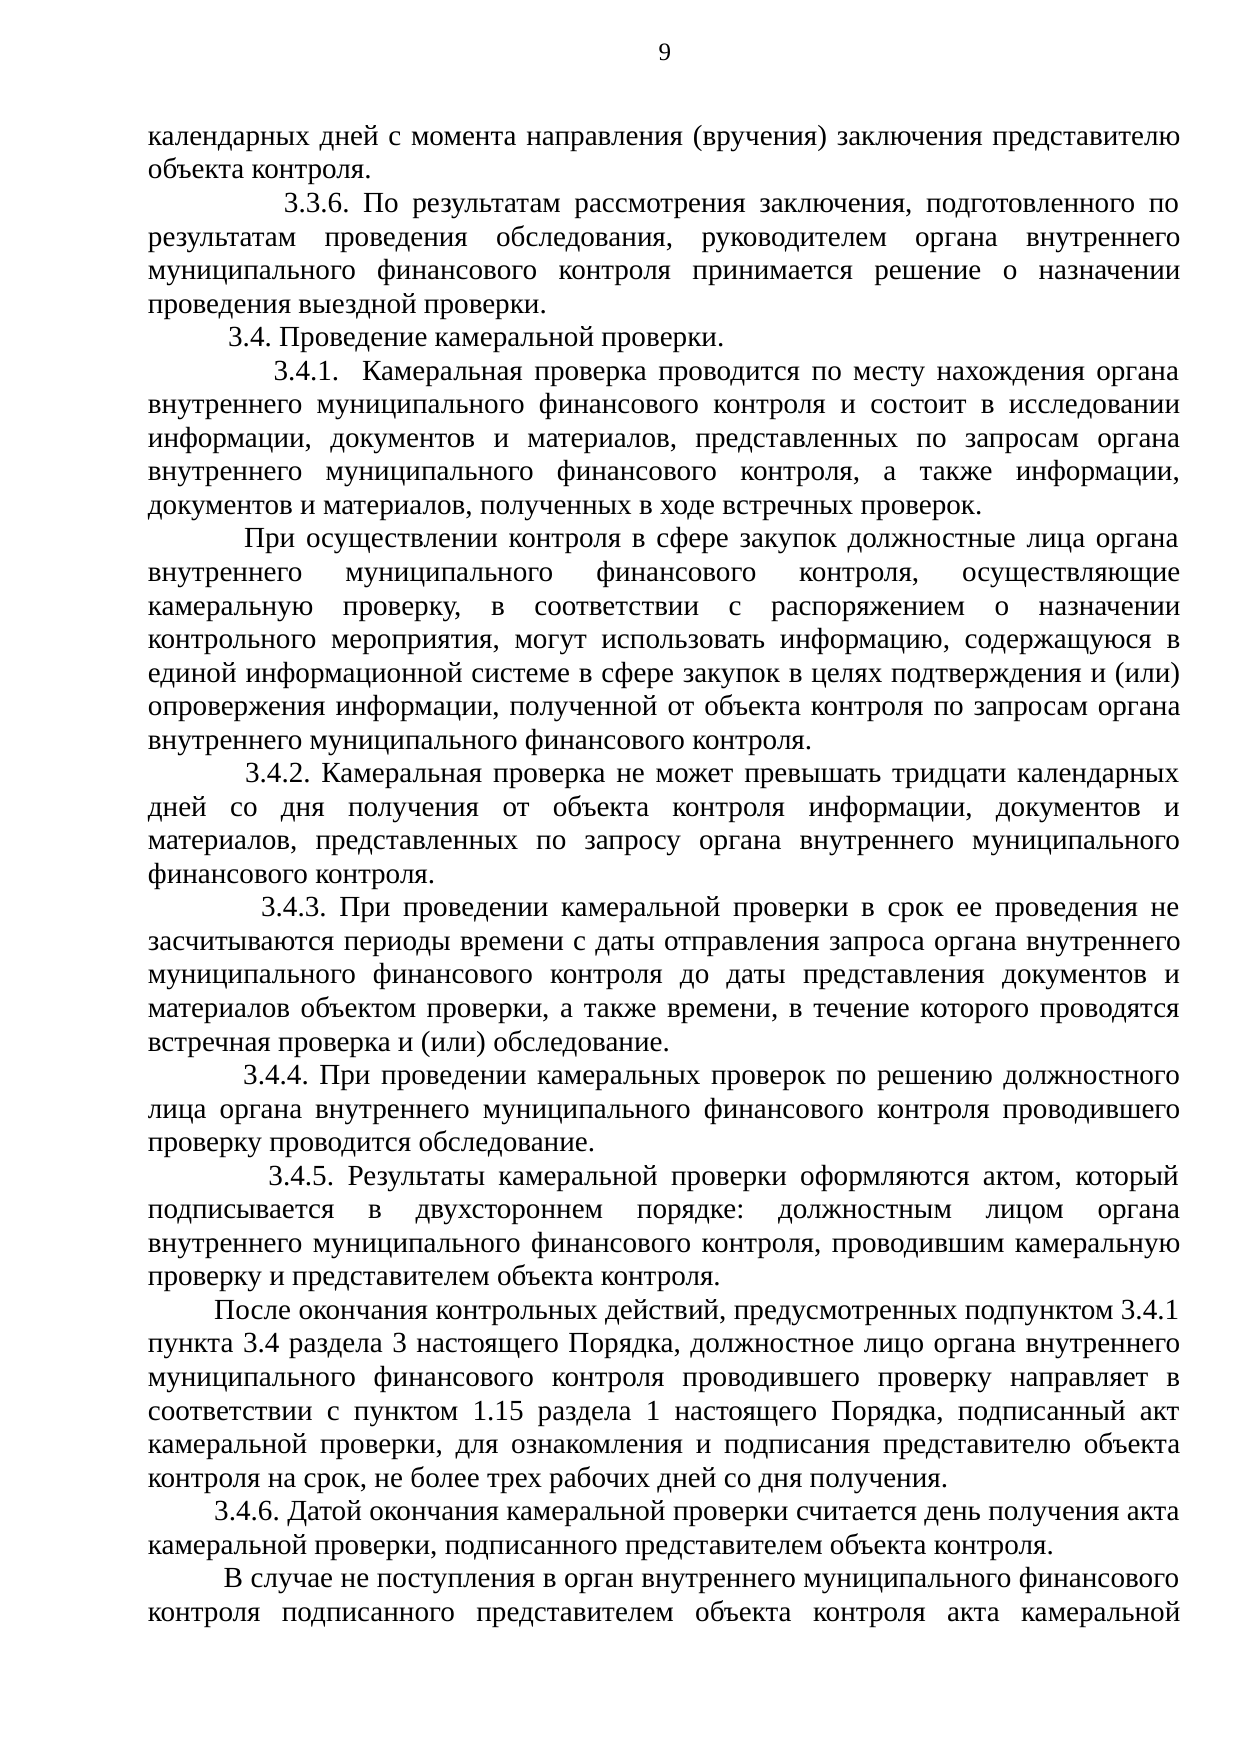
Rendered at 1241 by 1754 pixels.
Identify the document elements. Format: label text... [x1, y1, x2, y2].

text В случае не поступления в орган внутреннего муниципального финансового контроля подписанного представителем объекта контроля акта камеральной [148, 1560, 1181, 1627]
text 3.4.2. Камеральная проверка не может превышать тридцати календарных дней со дня получения от объекта контроля информации, документов и материалов, представленных по запросу органа внутреннего муниципального финансового контроля. [148, 755, 1181, 889]
text 3.4.4. При проведении камеральных проверок по решению должностного лица органа внутреннего муниципального финансового контроля проводившего проверку проводится обследование. [148, 1057, 1181, 1158]
text 3.3.6. По результатам рассмотрения заключения, подготовленного по результатам проведения обследования, руководителем органа внутреннего муниципального финансового контроля принимается решение о назначении проведения выездной проверки. [148, 185, 1181, 319]
text 3.4.5. Результаты камеральной проверки оформляются актом, который подписывается в двухстороннем порядке: должностным лицом органа внутреннего муниципального финансового контроля, проводившим камеральную проверку и представителем объекта контроля. [148, 1158, 1181, 1292]
text календарных дней с момента направления (вручения) заключения представителю объекта контроля. [148, 118, 1181, 185]
text 3.4.6. Датой окончания камеральной проверки считается день получения акта камеральной проверки, подписанного представителем объекта контроля. [148, 1493, 1181, 1560]
text 3.4. Проведение камеральной проверки. [148, 319, 1181, 353]
text 3.4.1. Камеральная проверка проводится по месту нахождения органа внутреннего муниципального финансового контроля и состоит в исследовании информации, документов и материалов, представленных по запросам органа внутреннего муниципального финансового контроля, а также информации, документов и материалов, полученных в ходе встречных проверок. [148, 353, 1181, 521]
text При осуществлении контроля в сфере закупок должностные лица органа внутреннего муниципального финансового контроля, осуществляющие камеральную проверку, в соответствии с распоряжением о назначении контрольного мероприятия, могут использовать информацию, содержащуюся в единой информационной системе в сфере закупок в целях подтверждения и (или) опровержения информации, полученной от объекта контроля по запросам органа внутреннего муниципального финансового контроля. [148, 521, 1181, 755]
text 3.4.3. При проведении камеральной проверки в срок ее проведения не засчитываются периоды времени с даты отправления запроса органа внутреннего муниципального финансового контроля до даты представления документов и материалов объектом проверки, а также времени, в течение которого проводятся встречная проверка и (или) обследование. [148, 889, 1181, 1057]
text После окончания контрольных действий, предусмотренных подпунктом 3.4.1 пункта 3.4 раздела 3 настоящего Порядка, должностное лицо органа внутреннего муниципального финансового контроля проводившего проверку направляет в соответствии с пунктом 1.15 раздела 1 настоящего Порядка, подписанный акт камеральной проверки, для ознакомления и подписания представителю объекта контроля на срок, не более трех рабочих дней со дня получения. [148, 1292, 1181, 1493]
